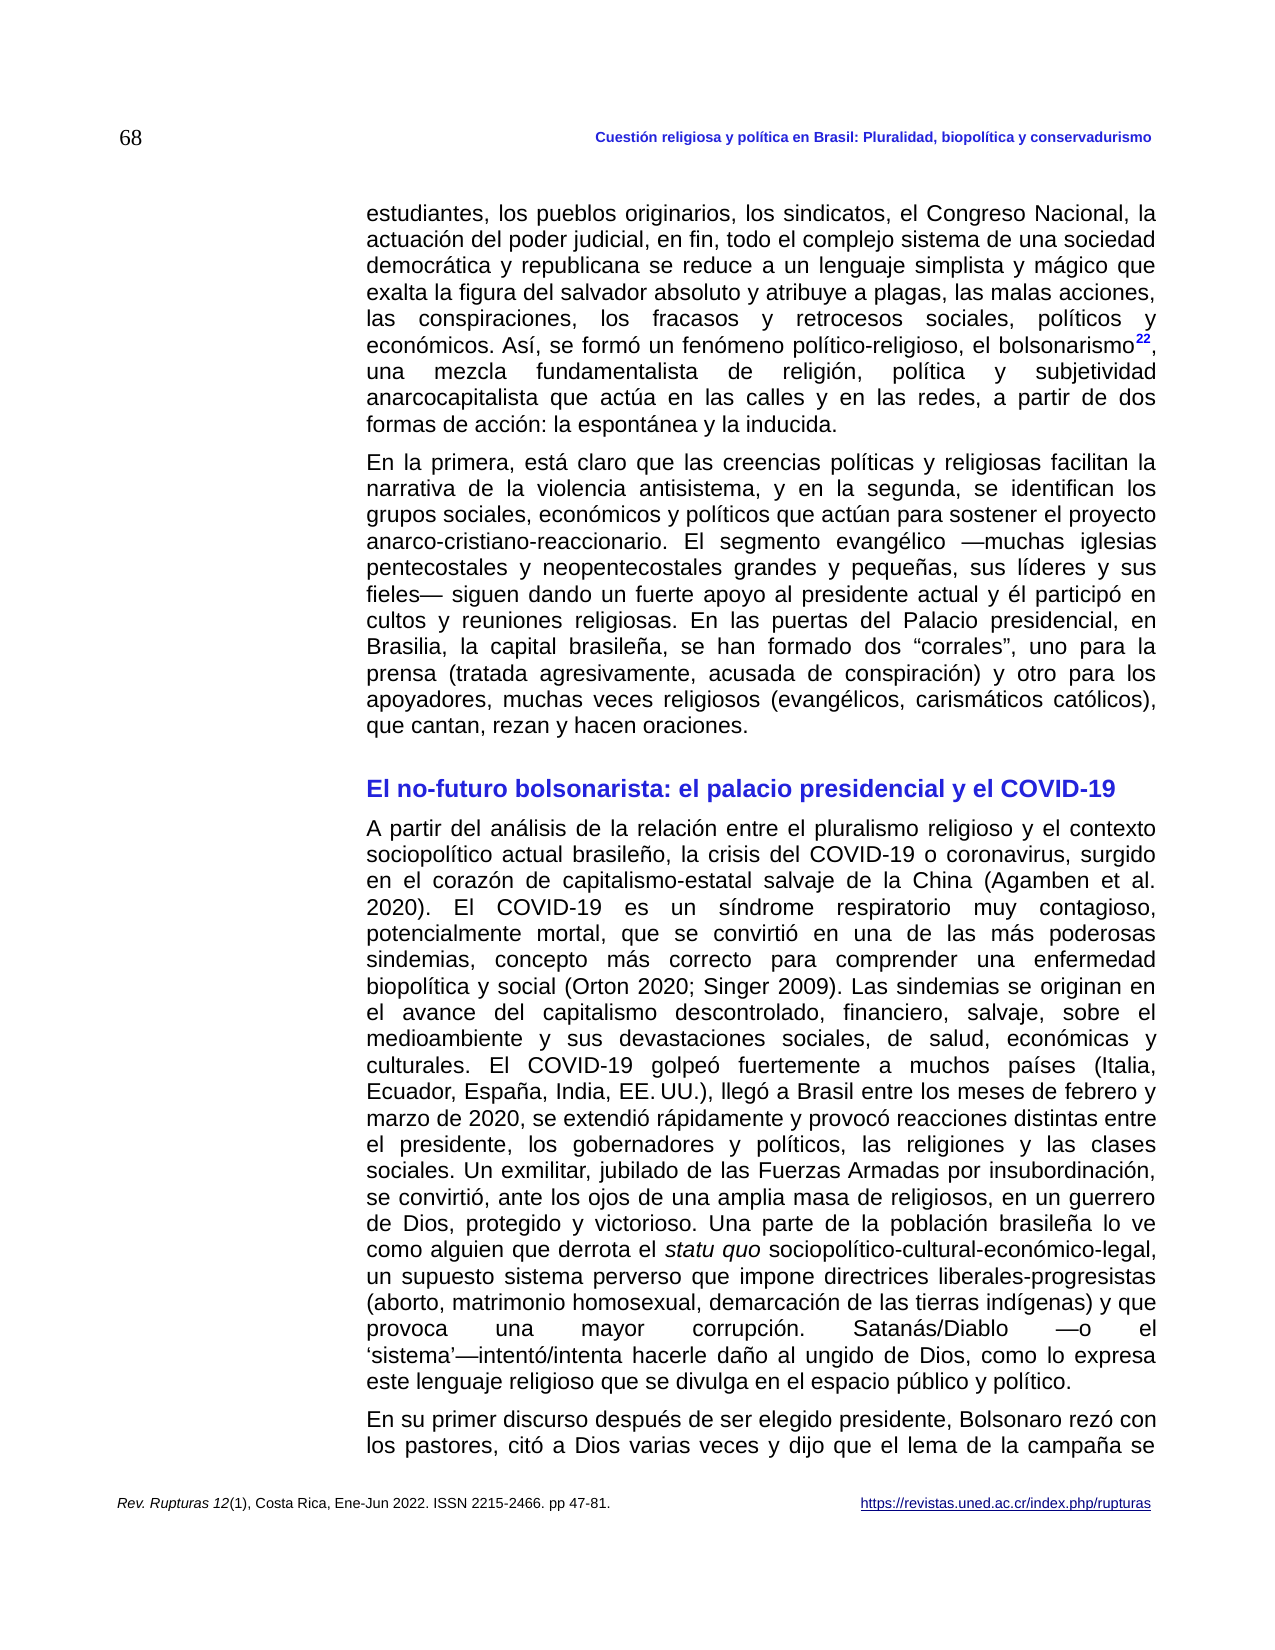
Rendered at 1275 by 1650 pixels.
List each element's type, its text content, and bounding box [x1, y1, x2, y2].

text estudiantes, los pueblos originarios, los sindicatos, el Congreso Nacional, la actuación del poder judicial, en fin, todo el complejo sistema de una sociedad democrática y republicana se reduce a un lenguaje simplista y mágico que exalta la figura del salvador absoluto y atribuye a plagas, las malas acciones, las conspiraciones, los fracasos y retrocesos sociales, políticos y económicos. Así, se formó un fenómeno político-religioso, el bolsonarismo22, una mezcla fundamentalista de religión, política y subjetividad anarcocapitalista que actúa en las calles y en las redes, a partir de dos formas de acción: la espontánea y la inducida. [366, 200, 1157, 437]
text En su primer discurso después de ser elegido presidente, Bolsonaro rezó con los pastores, citó a Dios varias veces y dijo que el lema de la campaña se [366, 1406, 1157, 1459]
text A partir del análisis de la relación entre el pluralismo religioso y el contexto sociopolítico actual brasileño, la crisis del COVID-19 o coronavirus, surgido en el corazón de capitalismo-estatal salvaje de la China (Agamben et al. 2020). El COVID-19 es un síndrome respiratorio muy contagioso, potencialmente mortal, que se convirtió en una de las más poderosas sindemias, concepto más correcto para comprender una enfermedad biopolítica y social (Orton 2020; Singer 2009). Las sindemias se originan en el avance del capitalismo descontrolado, financiero, salvaje, sobre el medioambiente y sus devastaciones sociales, de salud, económicas y culturales. El COVID-19 golpeó fuertemente a muchos países (Italia, Ecuador, España, India, EE. UU.), llegó a Brasil entre los meses de febrero y marzo de 2020, se extendió rápidamente y provocó reacciones distintas entre el presidente, los gobernadores y políticos, las religiones y las clases sociales. Un exmilitar, jubilado de las Fuerzas Armadas por insubordinación, se convirtió, ante los ojos de una amplia masa de religiosos, en un guerrero de Dios, protegido y victorioso. Una parte de la población brasileña lo ve como alguien que derrota el statu quo sociopolítico-cultural-económico-legal, un supuesto sistema perverso que impone directrices liberales-progresistas (aborto, matrimonio homosexual, demarcación de las tierras indígenas) y que provoca una mayor corrupción. Satanás/Diablo —o el ‘sistema’—intentó/intenta hacerle daño al ungido de Dios, como lo expresa este lenguaje religioso que se divulga en el espacio público y político. [366, 814, 1157, 1394]
subtitle El no-futuro bolsonarista: el palacio presidencial y el COVID-19 [366, 774, 1157, 803]
text En la primera, está claro que las creencias políticas y religiosas facilitan la narrativa de la violencia antisistema, y en la segunda, se identifican los grupos sociales, económicos y políticos que actúan para sostener el proyecto anarco-cristiano-reaccionario. El segmento evangélico —muchas iglesias pentecostales y neopentecostales grandes y pequeñas, sus líderes y sus fieles— siguen dando un fuerte apoyo al presidente actual y él participó en cultos y reuniones religiosas. En las puertas del Palacio presidencial, en Brasilia, la capital brasileña, se han formado dos “corrales”, uno para la prensa (tratada agresivamente, acusada de conspiración) y otro para los apoyadores, muchas veces religiosos (evangélicos, carismáticos católicos), que cantan, rezan y hacen oraciones. [366, 449, 1157, 739]
